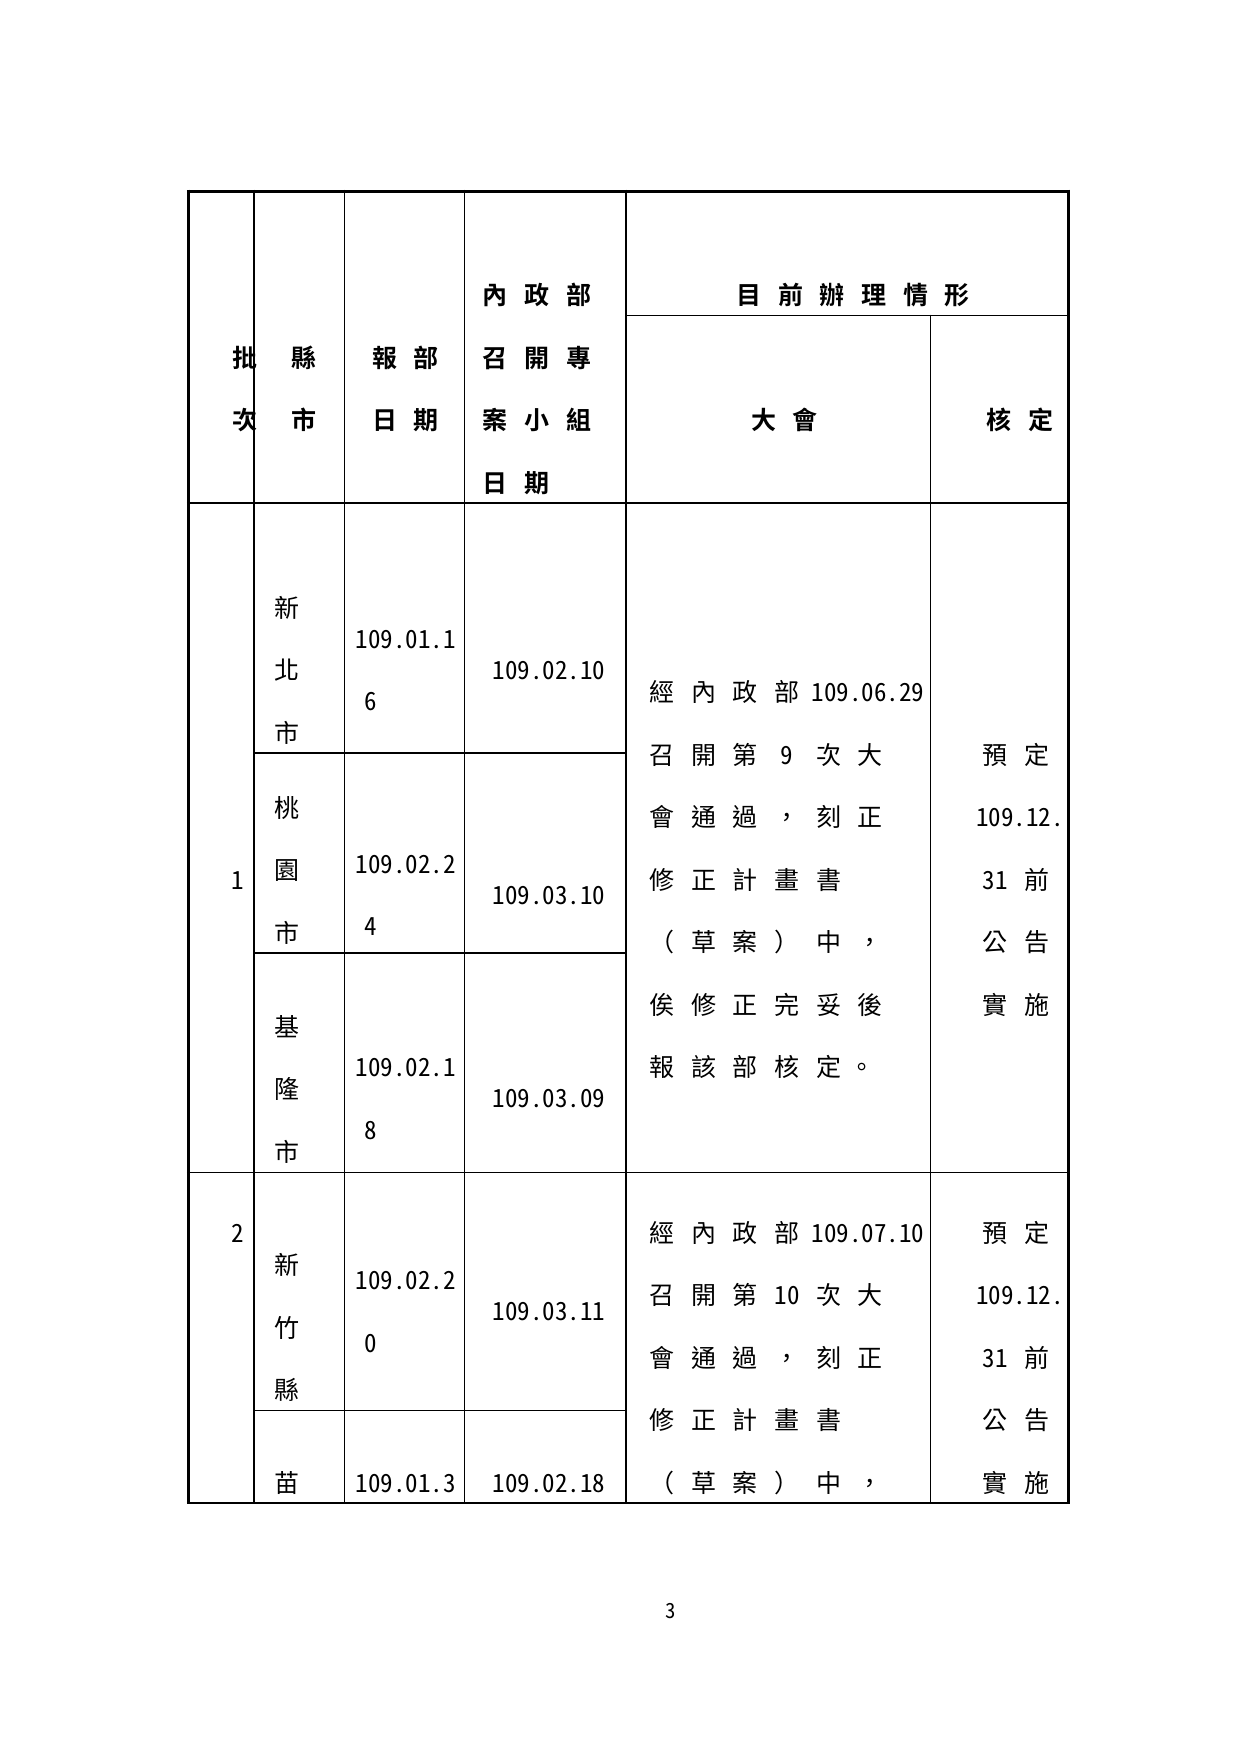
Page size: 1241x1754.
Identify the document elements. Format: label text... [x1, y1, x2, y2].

table_cell 109.02.20 [345, 1173, 464, 1409]
table_cell 經內政部109.06.29召開第9次大會通過，刻正修正計畫書（草案）中，俟修正完妥後報該部核定。 [627, 504, 930, 1171]
table_cell 109.02.10 [465, 504, 625, 752]
table_cell 預定109.12.31前公告實施 [931, 504, 1067, 1171]
table_cell 109.02.24 [345, 754, 464, 952]
table_cell 苗 [255, 1411, 344, 1502]
table_cell 經內政部109.07.10召開第10次大會通過，刻正修正計畫書（草案）中， [627, 1173, 930, 1502]
table_header 報部日期 [345, 193, 464, 502]
table_cell 109.03.09 [465, 954, 625, 1171]
table_cell 新竹縣 [255, 1173, 344, 1409]
table_cell 核定 [931, 316, 1067, 502]
table_header 批次 [190, 193, 253, 502]
table_cell 1 [190, 504, 253, 1171]
table_header 內政部召開專案小組日期 [465, 193, 625, 502]
table_cell 109.01.3 [345, 1411, 464, 1502]
table_cell 109.01.16 [345, 504, 464, 752]
table_cell 桃園市 [255, 754, 344, 952]
table_cell 109.02.18 [345, 954, 464, 1171]
table_header 目前辦理情形 [627, 193, 1067, 314]
table_cell 新北市 [255, 504, 344, 752]
table_cell 109.03.10 [465, 754, 625, 952]
table_cell 2 [190, 1173, 253, 1502]
table_cell 基隆市 [255, 954, 344, 1171]
table_cell 預定109.12.31前公告實施 [931, 1173, 1067, 1502]
table_header 縣市 [255, 193, 344, 502]
table_cell 大會 [627, 316, 930, 502]
table_cell 109.02.18 [465, 1411, 625, 1502]
table_cell 109.03.11 [465, 1173, 625, 1409]
